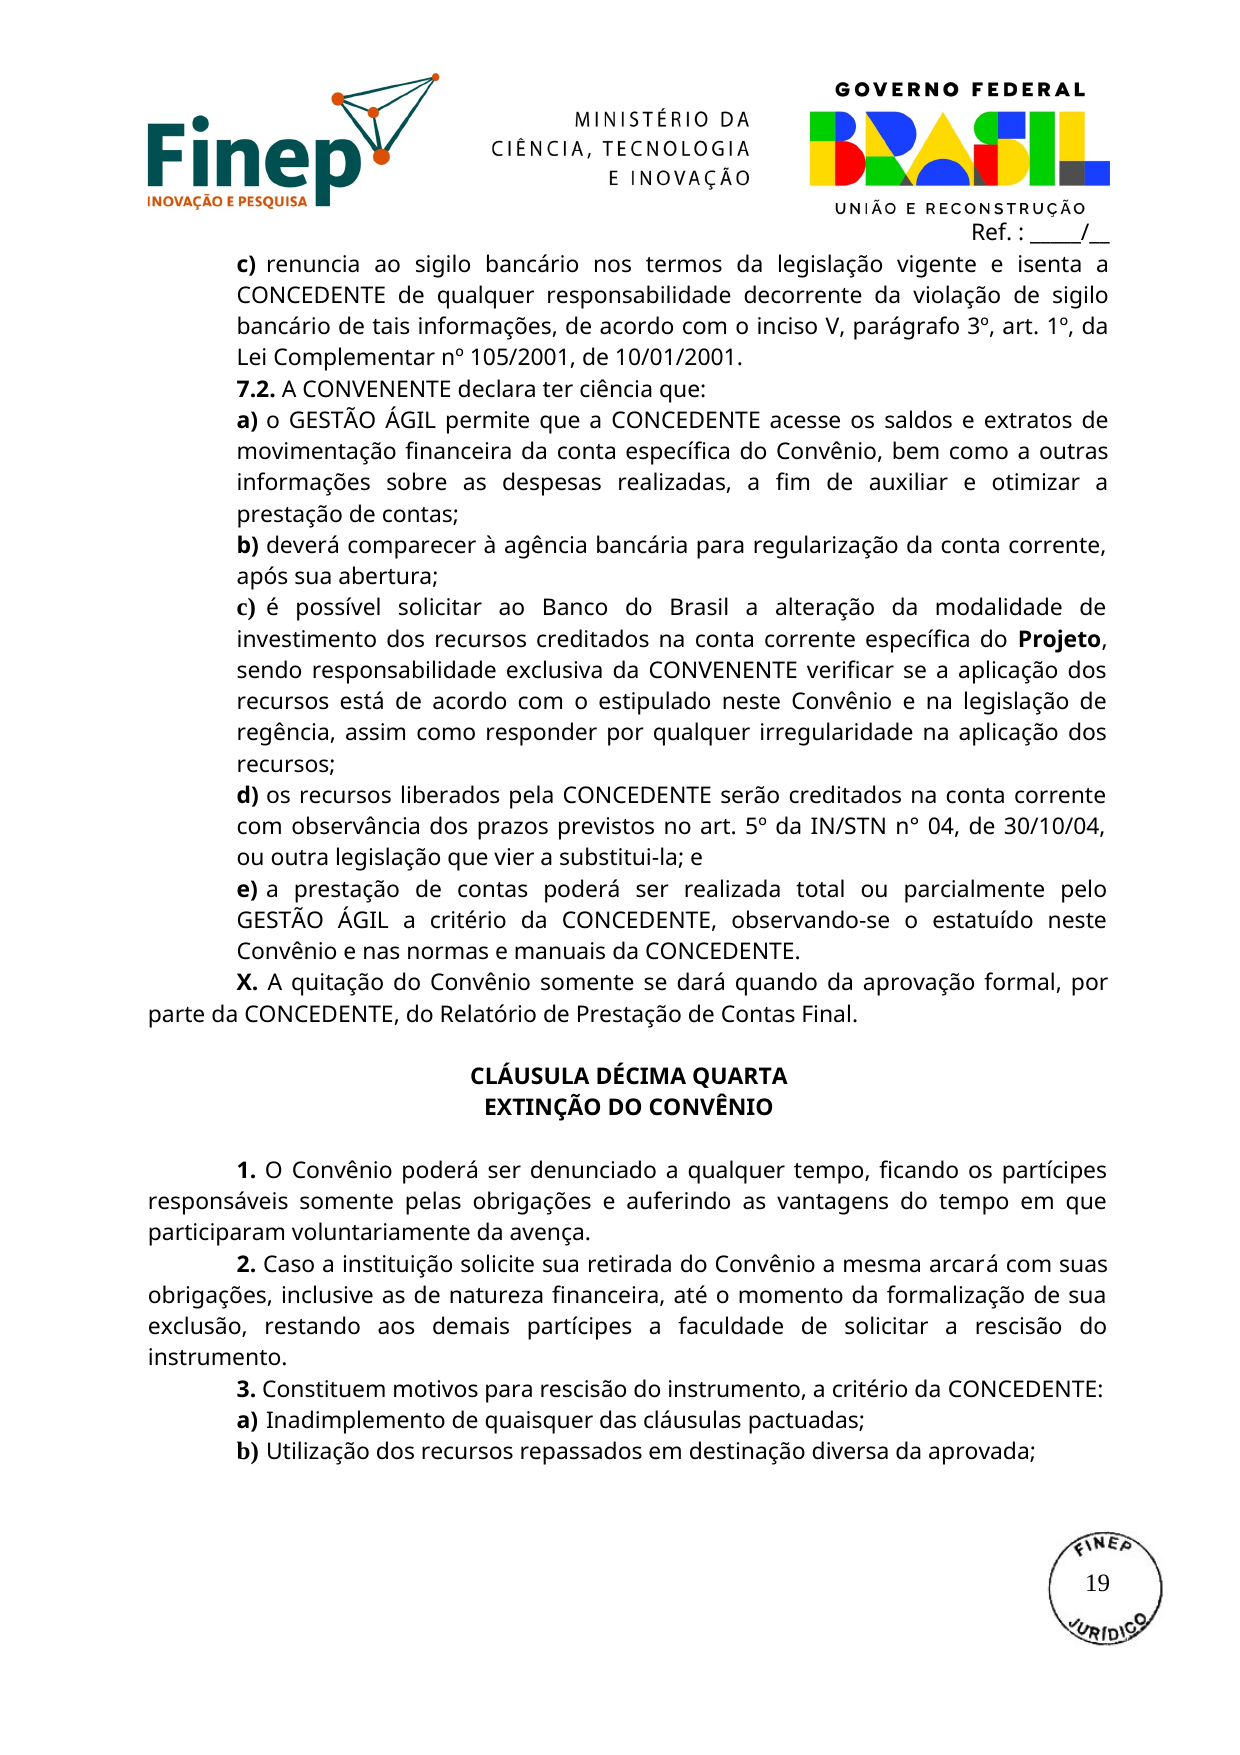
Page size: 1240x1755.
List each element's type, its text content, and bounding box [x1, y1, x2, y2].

list a prestação de contas poderá ser realizada total ou parcialmente pelo GESTÃO ÁGIL a critério da CONCEDENTE, observando-se o estatuído neste Convênio e nas normas e manuais da CONCEDENTE. [236, 873, 1107, 966]
list Utilização dos recursos repassados em destinação diversa da aprovada; [236, 1435, 1108, 1466]
list deverá comparecer à agência bancária para regularização da conta corrente, após sua abertura; [236, 529, 1107, 591]
text 2. Caso a instituição solicite sua retirada do Convênio a mesma arcará com suas obrigações, inclusive as de natureza financeira, até o momento da formalização de sua exclusão, restando aos demais partícipes a faculdade de solicitar a rescisão do instrumento. [148, 1248, 1108, 1373]
text X. A quitação do Convênio somente se dará quando da aprovação formal, por parte da CONCEDENTE, do Relatório de Prestação de Contas Final. [148, 966, 1110, 1029]
list renuncia ao sigilo bancário nos termos da legislação vigente e isenta a CONCEDENTE de qualquer responsabilidade decorrente da violação de sigilo bancário de tais informações, de acordo com o inciso V, parágrafo 3º, art. 1º, da Lei Complementar nº 105/2001, de 10/01/2001. [236, 248, 1110, 373]
list CLÁUSULA DÉCIMA QUARTA [148, 1060, 1110, 1091]
text 1. O Convênio poderá ser denunciado a qualquer tempo, ficando os partícipes responsáveis somente pelas obrigações e auferindo as vantagens do tempo em que participaram voluntariamente da avença. [148, 1154, 1108, 1248]
list Inadimplemento de quaisquer das cláusulas pactuadas; [236, 1404, 1108, 1435]
text 7.2. A CONVENENTE declara ter ciência que: [236, 373, 1110, 404]
list os recursos liberados pela CONCEDENTE serão creditados na conta corrente com observância dos prazos previstos no art. 5º da IN/STN n° 04, de 30/10/04, ou outra legislação que vier a substitui-la; e [236, 779, 1107, 873]
list o GESTÃO ÁGIL permite que a CONCEDENTE acesse os saldos e extratos de movimentação financeira da conta específica do Convênio, bem como a outras informações sobre as despesas realizadas, a fim de auxiliar e otimizar a prestação de contas; [236, 404, 1110, 529]
list EXTINÇÃO DO CONVÊNIO [148, 1091, 1110, 1123]
list é possível solicitar ao Banco do Brasil a alteração da modalidade de investimento dos recursos creditados na conta corrente específica do Projeto, sendo responsabilidade exclusiva da CONVENENTE verificar se a aplicação dos recursos está de acordo com o estipulado neste Convênio e na legislação de regência, assim como responder por qualquer irregularidade na aplicação dos recursos; [236, 591, 1107, 779]
text 3. Constituem motivos para rescisão do instrumento, a critério da CONCEDENTE: [148, 1373, 1108, 1404]
